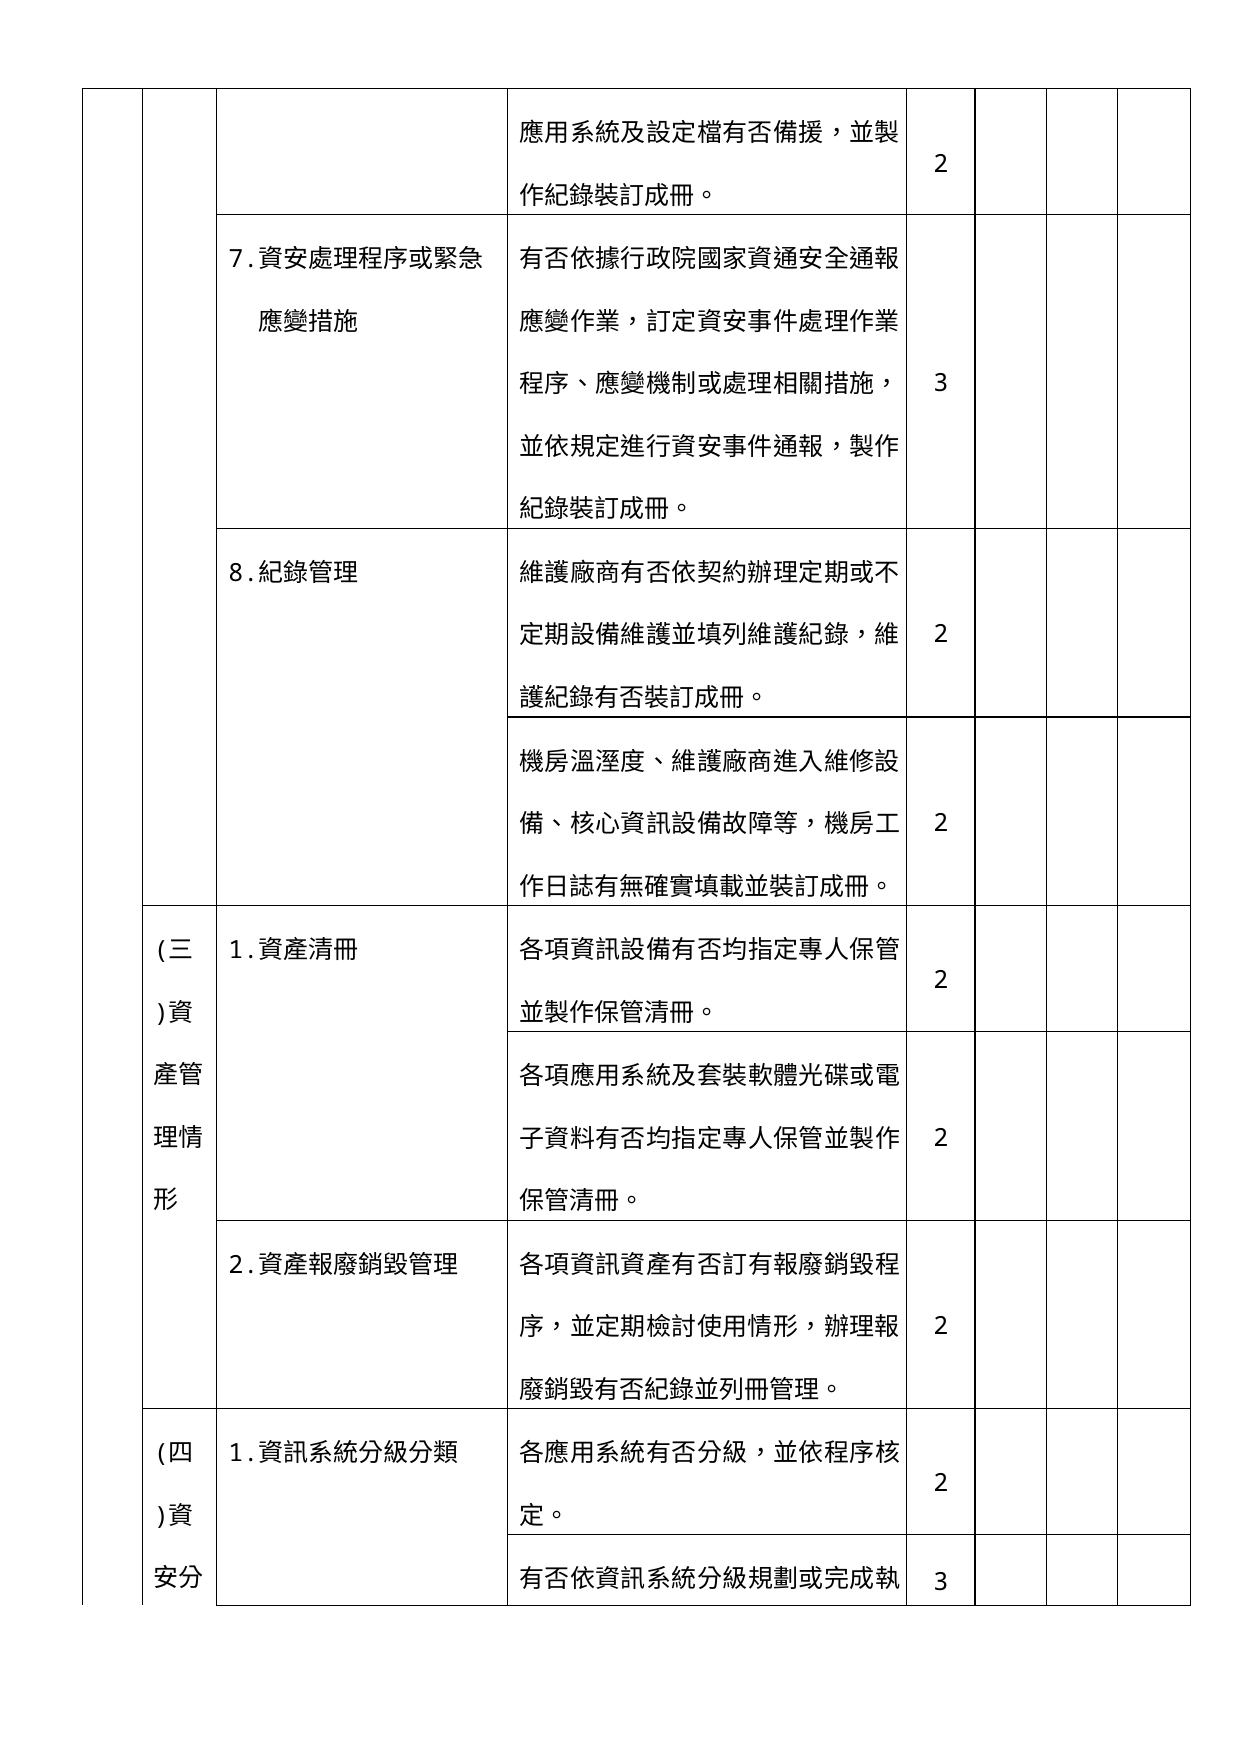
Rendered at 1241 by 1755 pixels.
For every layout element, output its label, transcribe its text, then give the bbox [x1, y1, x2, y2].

table_cell 3 [907, 1535, 974, 1605]
table_cell [1047, 1032, 1117, 1219]
table_cell [217, 89, 507, 214]
table_cell 各項資訊設備有否均指定專人保管並製作保管清冊。 [508, 906, 906, 1031]
table_cell [976, 1409, 1046, 1534]
table_cell 2 [907, 1221, 974, 1408]
table_cell [976, 1221, 1046, 1408]
table_cell 2 [907, 89, 974, 214]
table_cell [976, 718, 1046, 905]
table_cell [976, 529, 1046, 716]
table_cell 7.資安處理程序或緊急 應變措施 [217, 215, 507, 528]
table_cell [1047, 1535, 1117, 1605]
table_cell 1.資訊系統分級分類 [217, 1409, 507, 1605]
table_cell 1.資產清冊 [217, 906, 507, 1219]
table_cell [143, 89, 216, 905]
table_cell [1118, 215, 1190, 528]
table_cell 有否依據行政院國家資通安全通報應變作業，訂定資安事件處理作業程序、應變機制或處理相關措施，並依規定進行資安事件通報，製作紀錄裝訂成冊。 [508, 215, 906, 528]
table_cell [1047, 718, 1117, 905]
table_cell 各項應用系統及套裝軟體光碟或電子資料有否均指定專人保管並製作保管清冊。 [508, 1032, 906, 1219]
table_cell 各項資訊資產有否訂有報廢銷毀程序，並定期檢討使用情形，辦理報廢銷毀有否紀錄並列冊管理。 [508, 1221, 906, 1408]
table_cell (四)資安分 [143, 1409, 216, 1605]
table_cell 2.資產報廢銷毀管理 [217, 1221, 507, 1408]
table_cell [1118, 718, 1190, 905]
table_cell 應用系統及設定檔有否備援，並製作紀錄裝訂成冊。 [508, 89, 906, 214]
table_cell 2 [907, 1032, 974, 1219]
table_cell 機房溫溼度、維護廠商進入維修設備、核心資訊設備故障等，機房工作日誌有無確實填載並裝訂成冊。 [508, 718, 906, 905]
table_cell 有否依資訊系統分級規劃或完成執 [508, 1535, 906, 1605]
table_cell 3 [907, 215, 974, 528]
table_cell [1047, 1409, 1117, 1534]
table_cell [976, 215, 1046, 528]
table_cell 2 [907, 718, 974, 905]
table_cell [1118, 906, 1190, 1031]
table_cell [1047, 215, 1117, 528]
table_cell 2 [907, 906, 974, 1031]
table_cell [1118, 1032, 1190, 1219]
table_cell [1047, 906, 1117, 1031]
table_cell [1047, 529, 1117, 716]
table_cell 2 [907, 1409, 974, 1534]
table_cell [976, 1032, 1046, 1219]
table_cell [1118, 1409, 1190, 1534]
table_cell [1118, 1221, 1190, 1408]
table_cell 8.紀錄管理 [217, 529, 507, 905]
table_cell [976, 89, 1046, 214]
table_cell [1047, 1221, 1117, 1408]
table_cell [1047, 89, 1117, 214]
table_cell [83, 89, 142, 1605]
table_cell [1118, 1535, 1190, 1605]
table_cell [976, 1535, 1046, 1605]
table_cell 維護廠商有否依契約辦理定期或不定期設備維護並填列維護紀錄，維護紀錄有否裝訂成冊。 [508, 529, 906, 716]
table_cell [1118, 529, 1190, 716]
table_cell [976, 906, 1046, 1031]
table_cell (三)資產管理情形 [143, 906, 216, 1408]
table_cell [1118, 89, 1190, 214]
table_cell 各應用系統有否分級，並依程序核定。 [508, 1409, 906, 1534]
table_cell 2 [907, 529, 974, 716]
